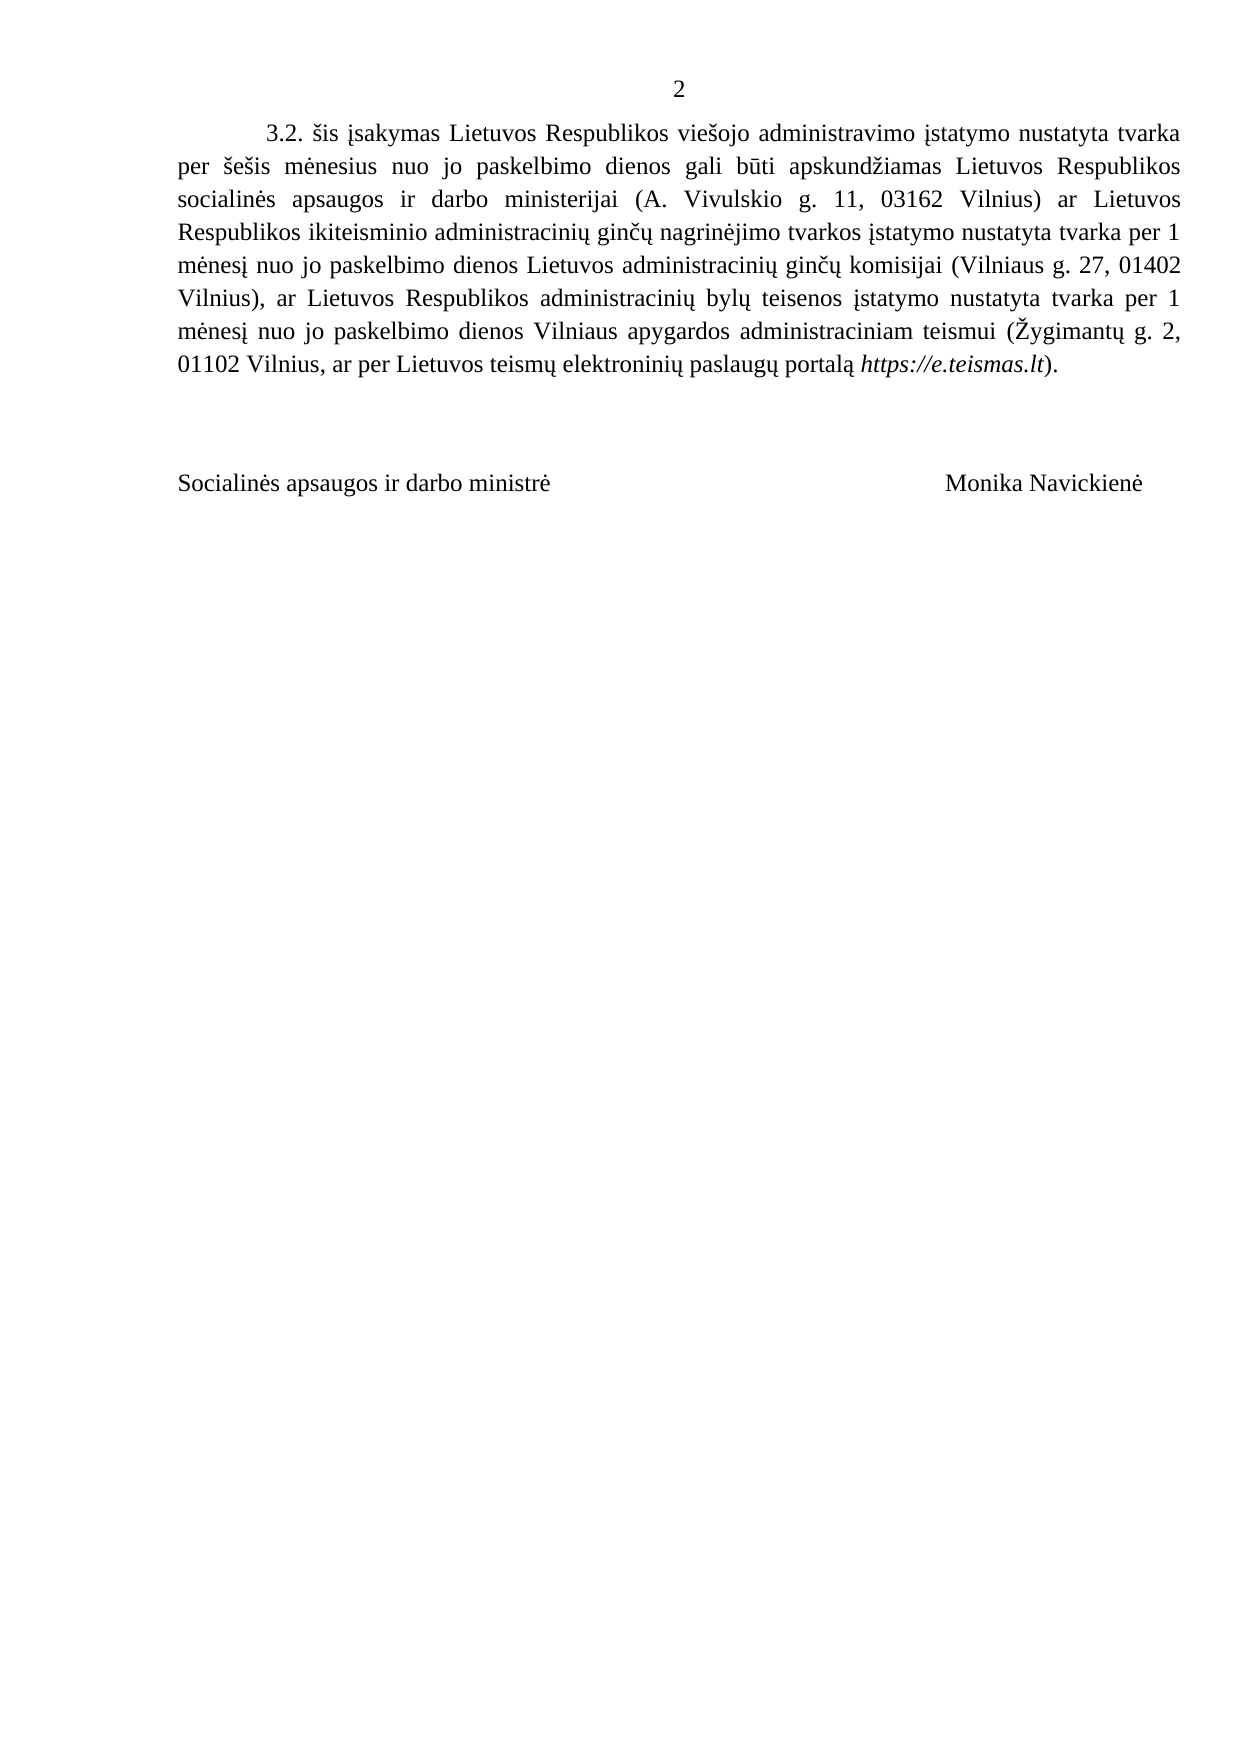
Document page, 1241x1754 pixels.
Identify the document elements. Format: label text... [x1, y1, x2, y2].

text 3.2. šis įsakymas Lietuvos Respublikos viešojo administravimo įstatymo nustatyta tvarka per šešis mėnesius nuo jo paskelbimo dienos gali būti apskundžiamas Lietuvos Respublikos socialinės apsaugos ir darbo ministerijai (A. Vivulskio g. 11, 03162 Vilnius) ar Lietuvos Respublikos ikiteisminio administracinių ginčų nagrinėjimo tvarkos įstatymo nustatyta tvarka per 1 mėnesį nuo jo paskelbimo dienos Lietuvos administracinių ginčų komisijai (Vilniaus g. 27, 01402 Vilnius), ar Lietuvos Respublikos administracinių bylų teisenos įstatymo nustatyta tvarka per 1 mėnesį nuo jo paskelbimo dienos Vilniaus apygardos administraciniam teismui (Žygimantų g. 2, 01102 Vilnius, ar per Lietuvos teismų elektroninių paslaugų portalą https://e.teismas.lt). [177, 118, 1181, 378]
text Socialinės apsaugos ir darbo ministrė Monika Navickienė [177, 468, 1181, 497]
